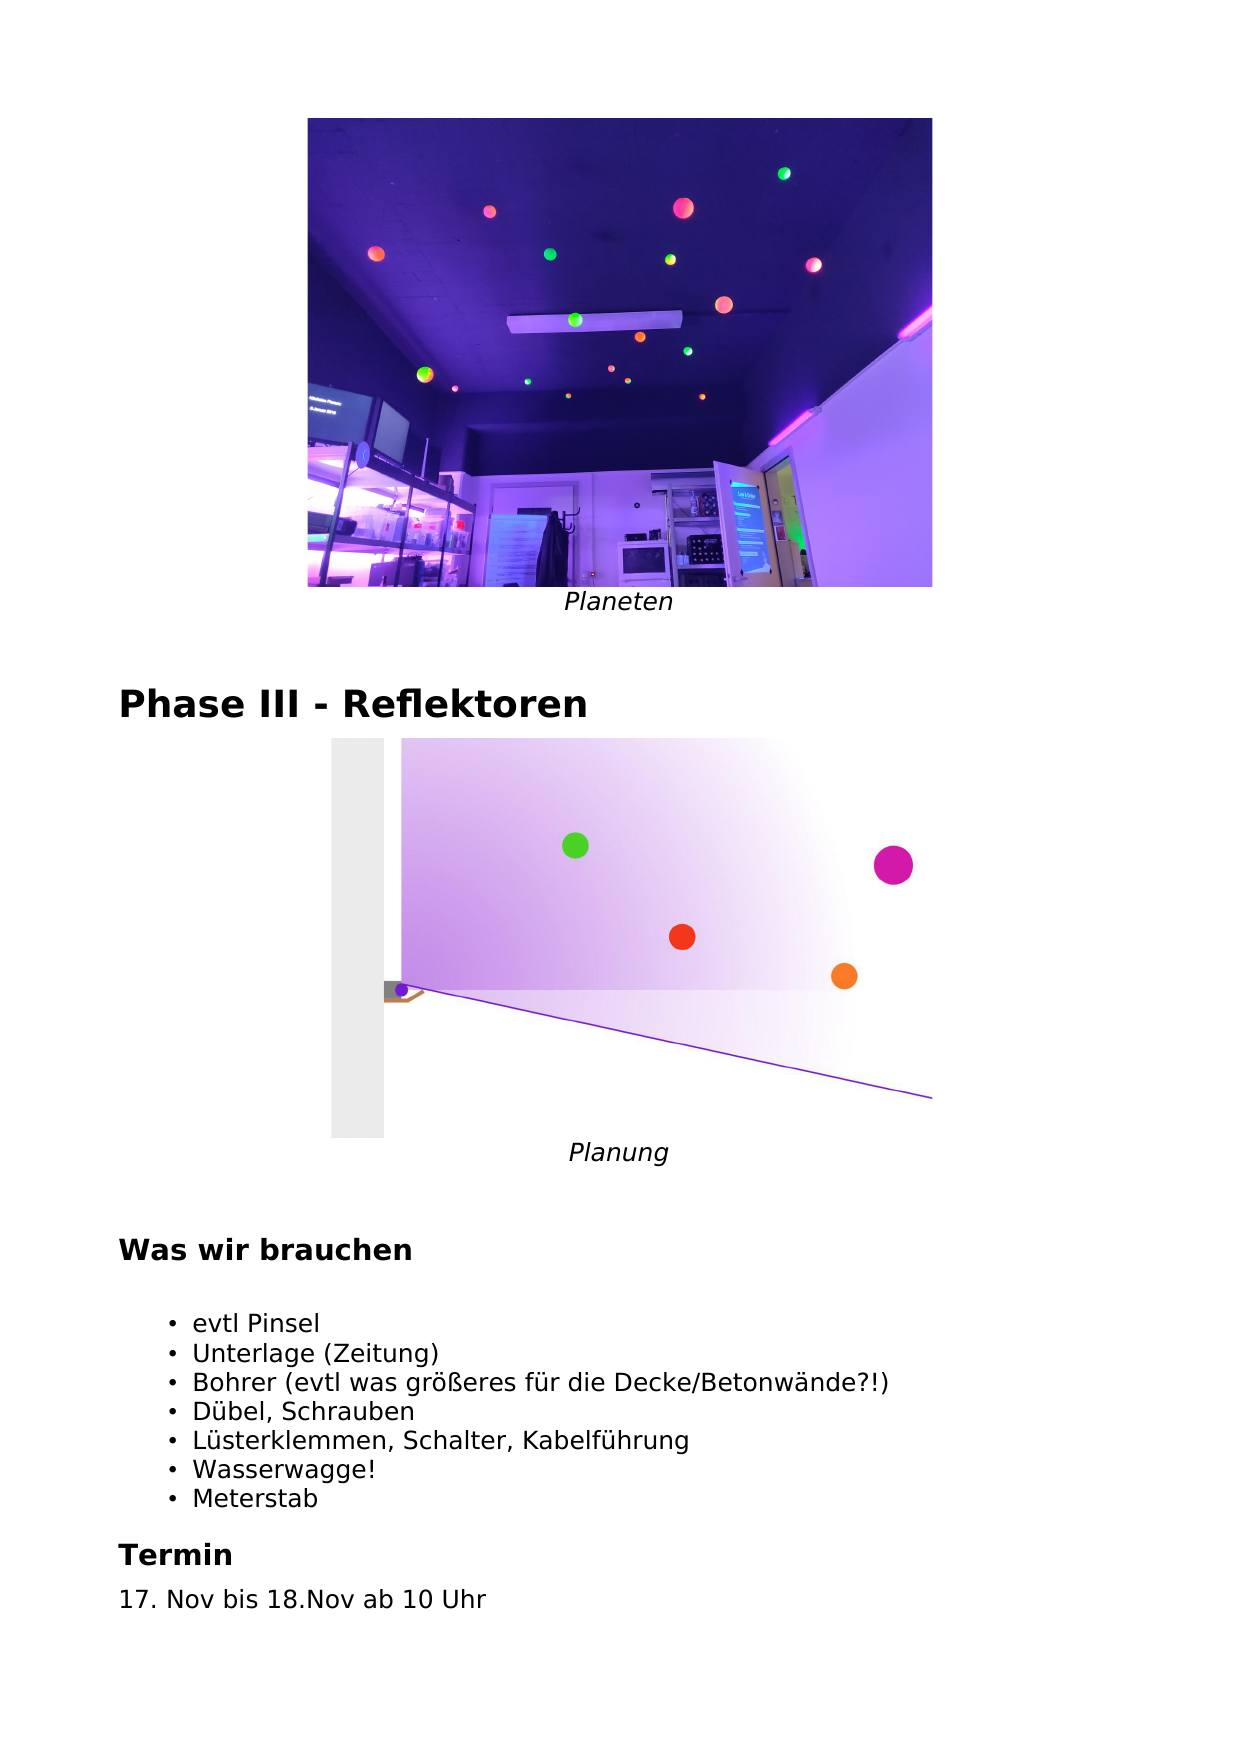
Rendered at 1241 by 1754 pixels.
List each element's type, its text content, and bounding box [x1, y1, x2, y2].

list Bohrer (evtl was größeres für die Decke/Betonwände?!) [177, 1368, 1122, 1397]
list Wasserwagge! [177, 1455, 1122, 1484]
list Lüsterklemmen, Schalter, Kabelführung [177, 1426, 1122, 1455]
list Dübel, Schrauben [177, 1397, 1122, 1426]
subtitle Was wir brauchen [118, 1234, 1122, 1268]
list Meterstab [177, 1484, 1122, 1514]
picture [307, 738, 933, 1138]
picture [307, 118, 933, 587]
list evtl Pinsel [177, 1309, 1122, 1339]
text 17. Nov bis 18.Nov ab 10 Uhr [118, 1585, 1122, 1614]
list Unterlage (Zeitung) [177, 1339, 1122, 1368]
subtitle Phase III - Reflektoren [118, 683, 1122, 726]
text Planung [308, 1138, 933, 1167]
text Planeten [308, 587, 933, 616]
subtitle Termin [118, 1539, 1122, 1573]
